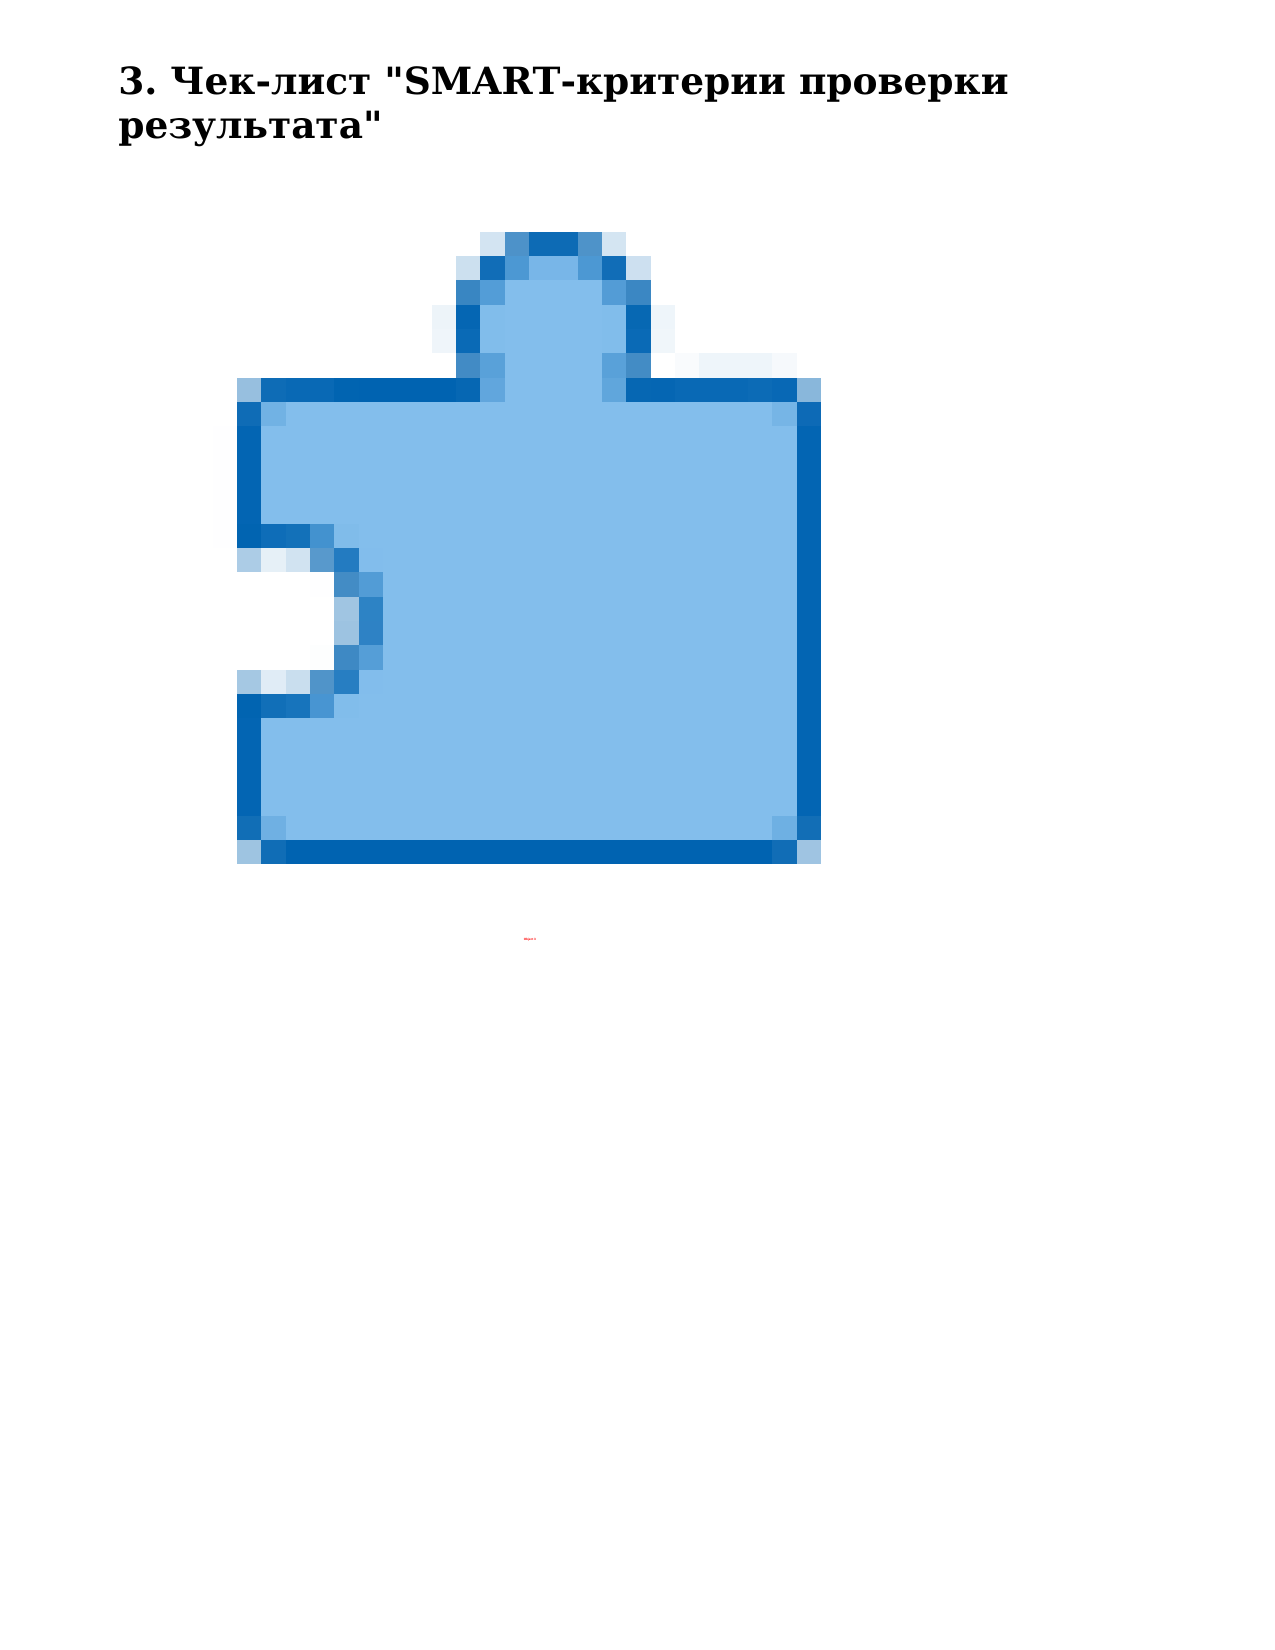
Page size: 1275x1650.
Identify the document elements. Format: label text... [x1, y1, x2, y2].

subtitle 3. Чек-лист "SMART-критерии проверки результата" [118, 59, 1216, 147]
